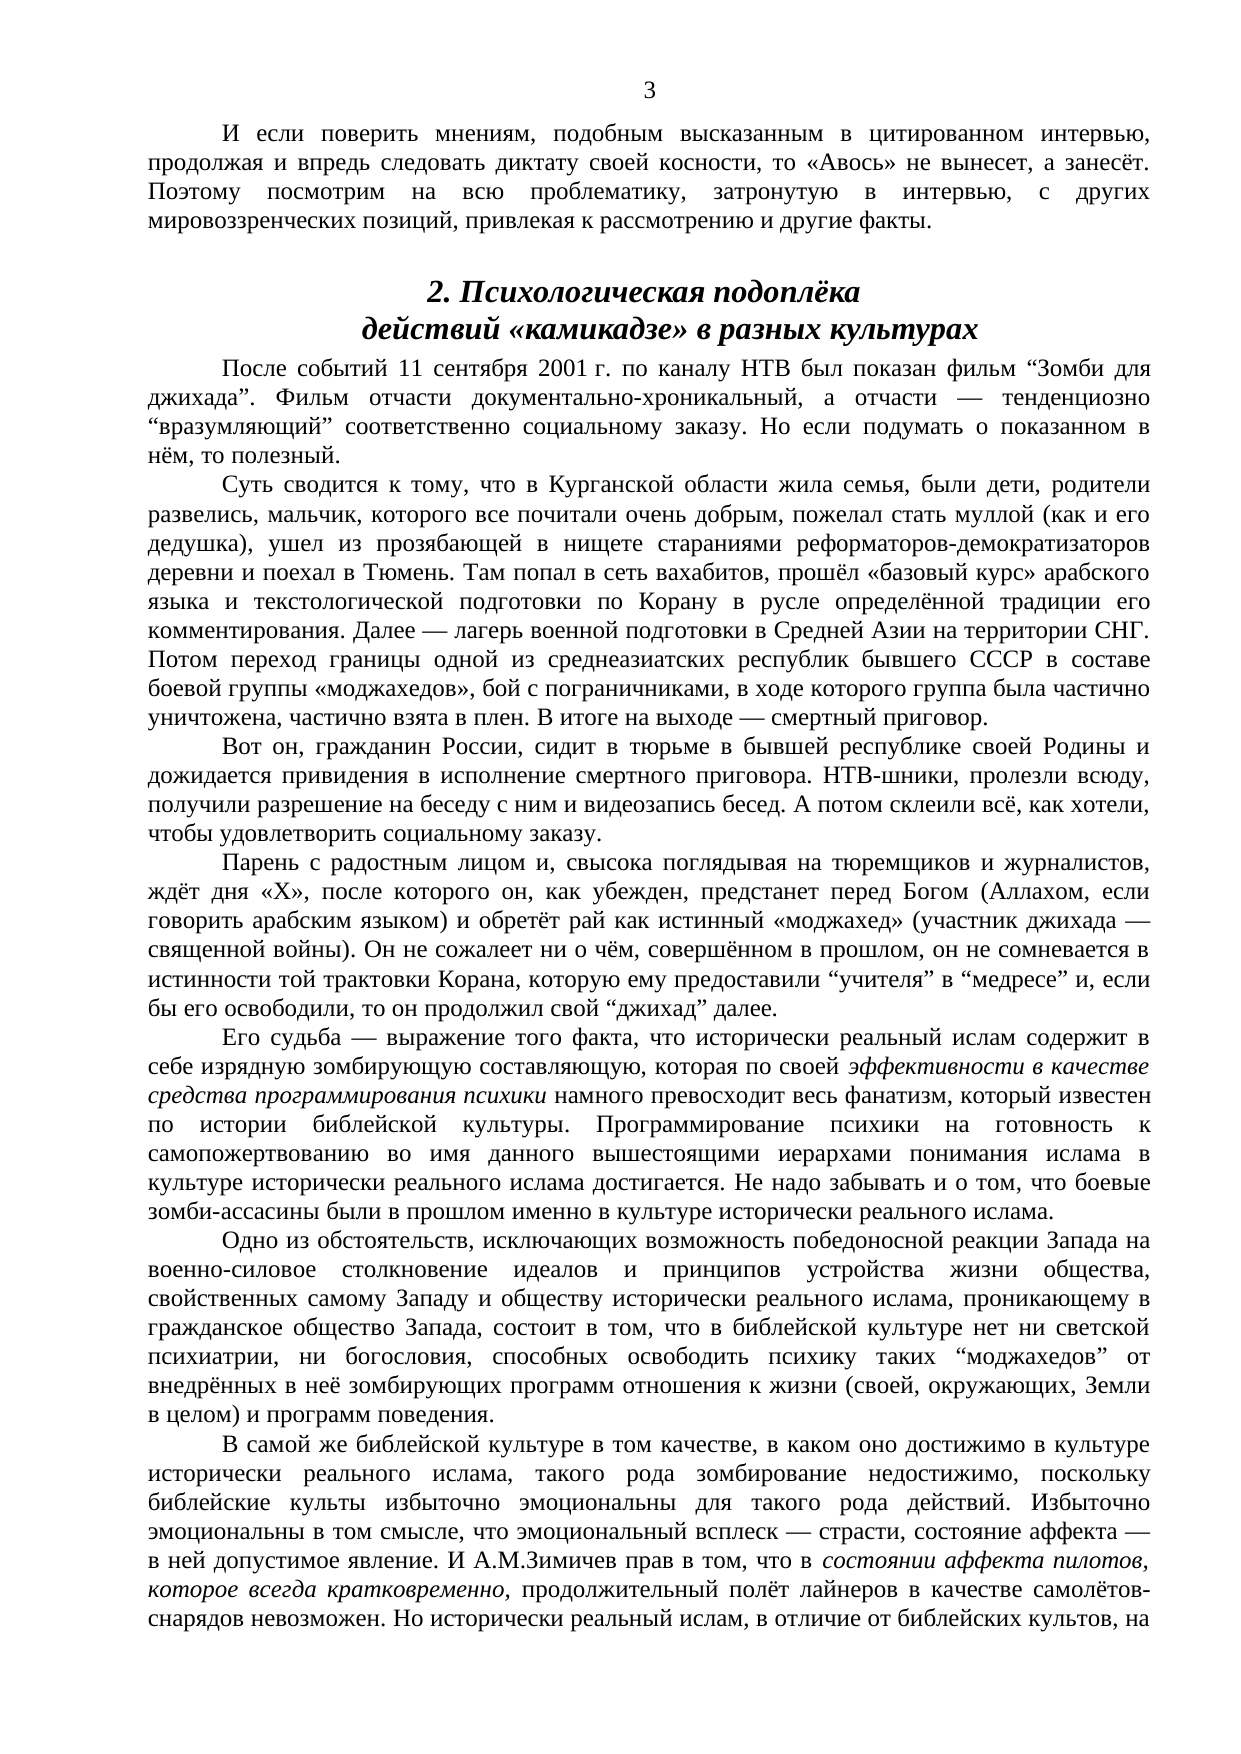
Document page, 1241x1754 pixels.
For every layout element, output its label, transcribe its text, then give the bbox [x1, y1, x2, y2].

text Одно из обстоятельств, исключающих возможность победоносной реакции Запада на военно-силовое столкновение идеалов и принципов устройства жизни общества, свойственных самому Западу и обществу исторически реального ислама, проникающему в гражданское общество Запада, состоит в том, что в библейской культуре нет ни светской психиатрии, ни богословия, способных освободить психику таких “моджахедов” от внедрённых в неё зомбирующих программ отношения к жизни (своей, окружающих, Земли в целом) и программ поведения. [148, 1225, 1152, 1428]
subtitle 2. Психологическая подоплёка действий «камикадзе» в разных культурах [148, 272, 1152, 347]
text Суть сводится к тому, что в Курганской области жила семья, были дети, родители развелись, мальчик, которого все почитали очень добрым, пожелал стать муллой (как и его дедушка), ушел из прозябающей в нищете стараниями реформаторов-демократизаторов деревни и поехал в Тюмень. Там попал в сеть вахабитов, прошёл «базовый курс» арабского языка и текстологической подготовки по Корану в русле определённой традиции его комментирования. Далее — лагерь военной подготовки в Средней Азии на территории СНГ. Потом переход границы одной из среднеазиатских республик бывшего СССР в составе боевой группы «моджахедов», бой с пограничниками, в ходе которого группа была частично уничтожена, частично взята в плен. В итоге на выходе — смертный приговор. [148, 469, 1152, 731]
text Вот он, гражданин России, сидит в тюрьме в бывшей республике своей Родины и дожидается привидения в исполнение смертного приговора. НТВ-шники, пролезли всюду, получили разрешение на беседу с ним и видеозапись бесед. А потом склеили всё, как хотели, чтобы удовлетворить социальному заказу. [148, 731, 1152, 847]
text В самой же библейской культуре в том качестве, в каком оно достижимо в культуре исторически реального ислама, такого рода зомбирование недостижимо, поскольку библейские культы избыточно эмоциональны для такого рода действий. Избыточно эмоциональны в том смысле, что эмоциональный всплеск — страсти, состояние аффекта — в ней допустимое явление. И А.М.Зимичев прав в том, что в состоянии аффекта пилотов, которое всегда кратковременно, продолжительный полёт лайнеров в качестве самолётов-снарядов невозможен. Но исторически реальный ислам, в отличие от библейских культов, на [148, 1428, 1152, 1632]
text Его судьба — выражение того факта, что исторически реальный ислам содержит в себе изрядную зомбирующую составляющую, которая по своей эффективности в качестве средства программирования психики намного превосходит весь фанатизм, который известен по истории библейской культуры. Программирование психики на готовность к самопожертвованию во имя данного вышестоящими иерархами понимания ислама в культуре исторически реального ислама достигается. Не надо забывать и о том, что боевые зомби-ассасины были в прошлом именно в культуре исторически реального ислама. [148, 1022, 1152, 1225]
text Парень с радостным лицом и, свысока поглядывая на тюремщиков и журналистов, ждёт дня «Х», после которого он, как убежден, предстанет перед Богом (Аллахом, если говорить арабским языком) и обретёт рай как истинный «моджахед» (участник джихада — священной войны). Он не сожалеет ни о чём, совершённом в прошлом, он не сомневается в истинности той трактовки Корана, которую ему предоставили “учителя” в “медресе” и, если бы его освободили, то он продолжил свой “джихад” далее. [148, 847, 1152, 1022]
text После событий 11 сентября 2001 г. по каналу НТВ был показан фильм “Зомби для джихада”. Фильм отчасти документально-хроникальный, а отчасти — тенденциозно “вразумляющий” соответственно социальному заказу. Но если подумать о показанном в нём, то полезный. [148, 353, 1152, 469]
text И если поверить мнениям, подобным высказанным в цитированном интервью, продолжая и впредь следовать диктату своей косности, то «Авось» не вынесет, а занесёт. Поэтому посмотрим на всю проблематику, затронутую в интервью, с других мировоззренческих позиций, привлекая к рассмотрению и другие факты. [148, 118, 1152, 234]
